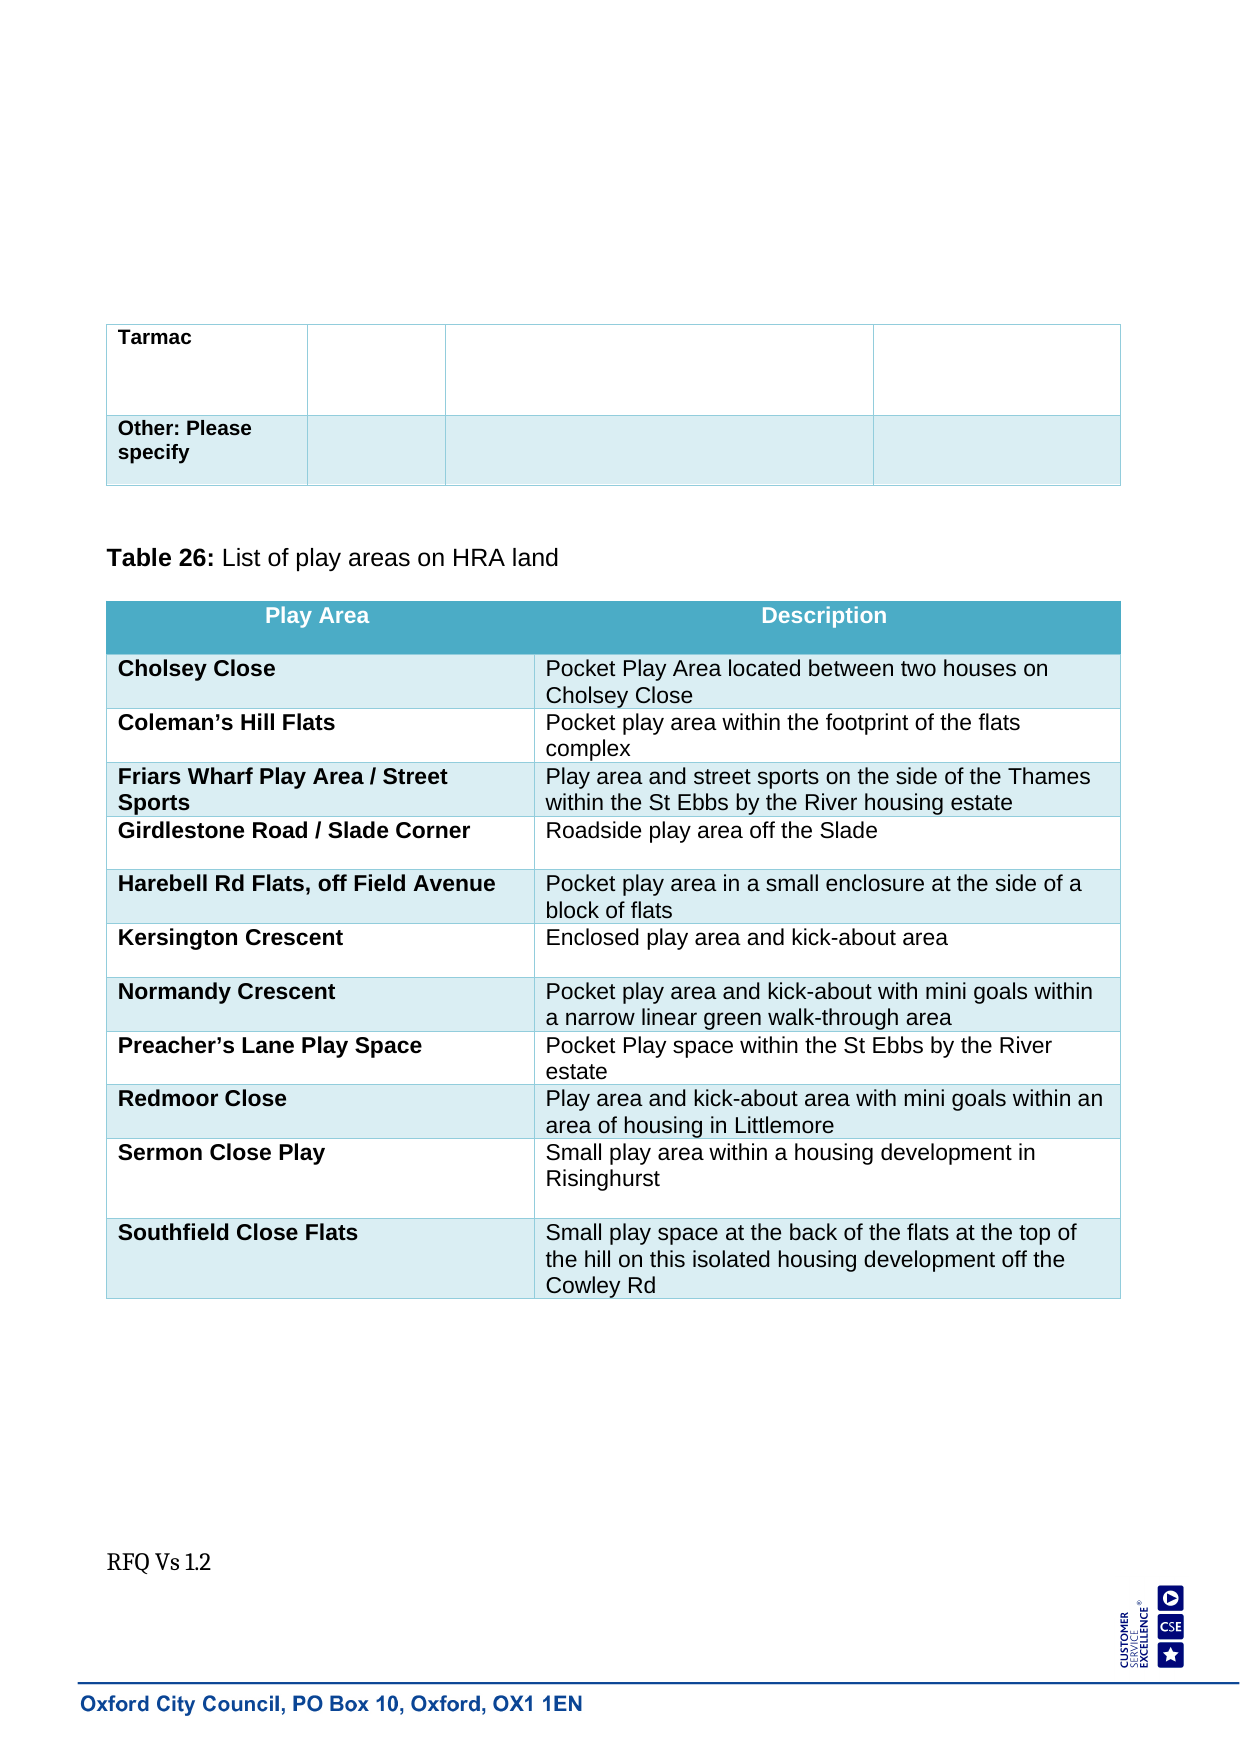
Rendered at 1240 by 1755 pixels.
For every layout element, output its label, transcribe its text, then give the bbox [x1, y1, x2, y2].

table_cell Roadside play area off the Slade [535, 817, 1120, 869]
table_cell Sermon Close Play [107, 1139, 534, 1218]
table_cell Harebell Rd Flats, off Field Avenue [107, 870, 534, 923]
table_cell [874, 325, 1120, 415]
table_cell Normandy Crescent [107, 978, 534, 1031]
table_cell Pocket Play space within the St Ebbs by the River estate [535, 1032, 1120, 1084]
table_cell Pocket Play Area located between two houses on Cholsey Close [535, 655, 1120, 708]
table_cell Cholsey Close [107, 655, 534, 708]
table_header Play Area [107, 602, 534, 654]
table_cell Girdlestone Road / Slade Corner [107, 817, 534, 869]
table_cell Small play area within a housing development in Risinghurst [535, 1139, 1120, 1218]
table_cell Preacher’s Lane Play Space [107, 1032, 534, 1084]
table_cell Play area and street sports on the side of the Thames within the St Ebbs by the River housing estate [535, 763, 1120, 816]
table_cell [308, 325, 445, 415]
table_cell Pocket play area and kick-about with mini goals within a narrow linear green walk-through area [535, 978, 1120, 1031]
table_cell [446, 416, 873, 484]
table_cell [308, 416, 445, 484]
table_cell Coleman’s Hill Flats [107, 709, 534, 762]
table_cell [446, 325, 873, 415]
table_cell Southfield Close Flats [107, 1219, 534, 1298]
table_cell Tarmac [107, 325, 307, 415]
table_cell Kersington Crescent [107, 924, 534, 977]
table_cell Small play space at the back of the flats at the top of the hill on this isolated housing development off the Cowley Rd [535, 1219, 1120, 1298]
table_cell Play area and kick-about area with mini goals within an area of housing in Littlemore [535, 1085, 1120, 1138]
text Table 26: List of play areas on HRA land [106, 543, 1133, 572]
table_cell Other: Please specify [107, 416, 307, 484]
table_cell Pocket play area in a small enclosure at the side of a block of flats [535, 870, 1120, 923]
table_cell [874, 416, 1120, 484]
table_cell Enclosed play area and kick-about area [535, 924, 1120, 977]
table_header Description [534, 602, 1120, 654]
table_cell Pocket play area within the footprint of the flats complex [535, 709, 1120, 762]
table_cell Redmoor Close [107, 1085, 534, 1138]
table_cell Friars Wharf Play Area / Street Sports [107, 763, 534, 816]
